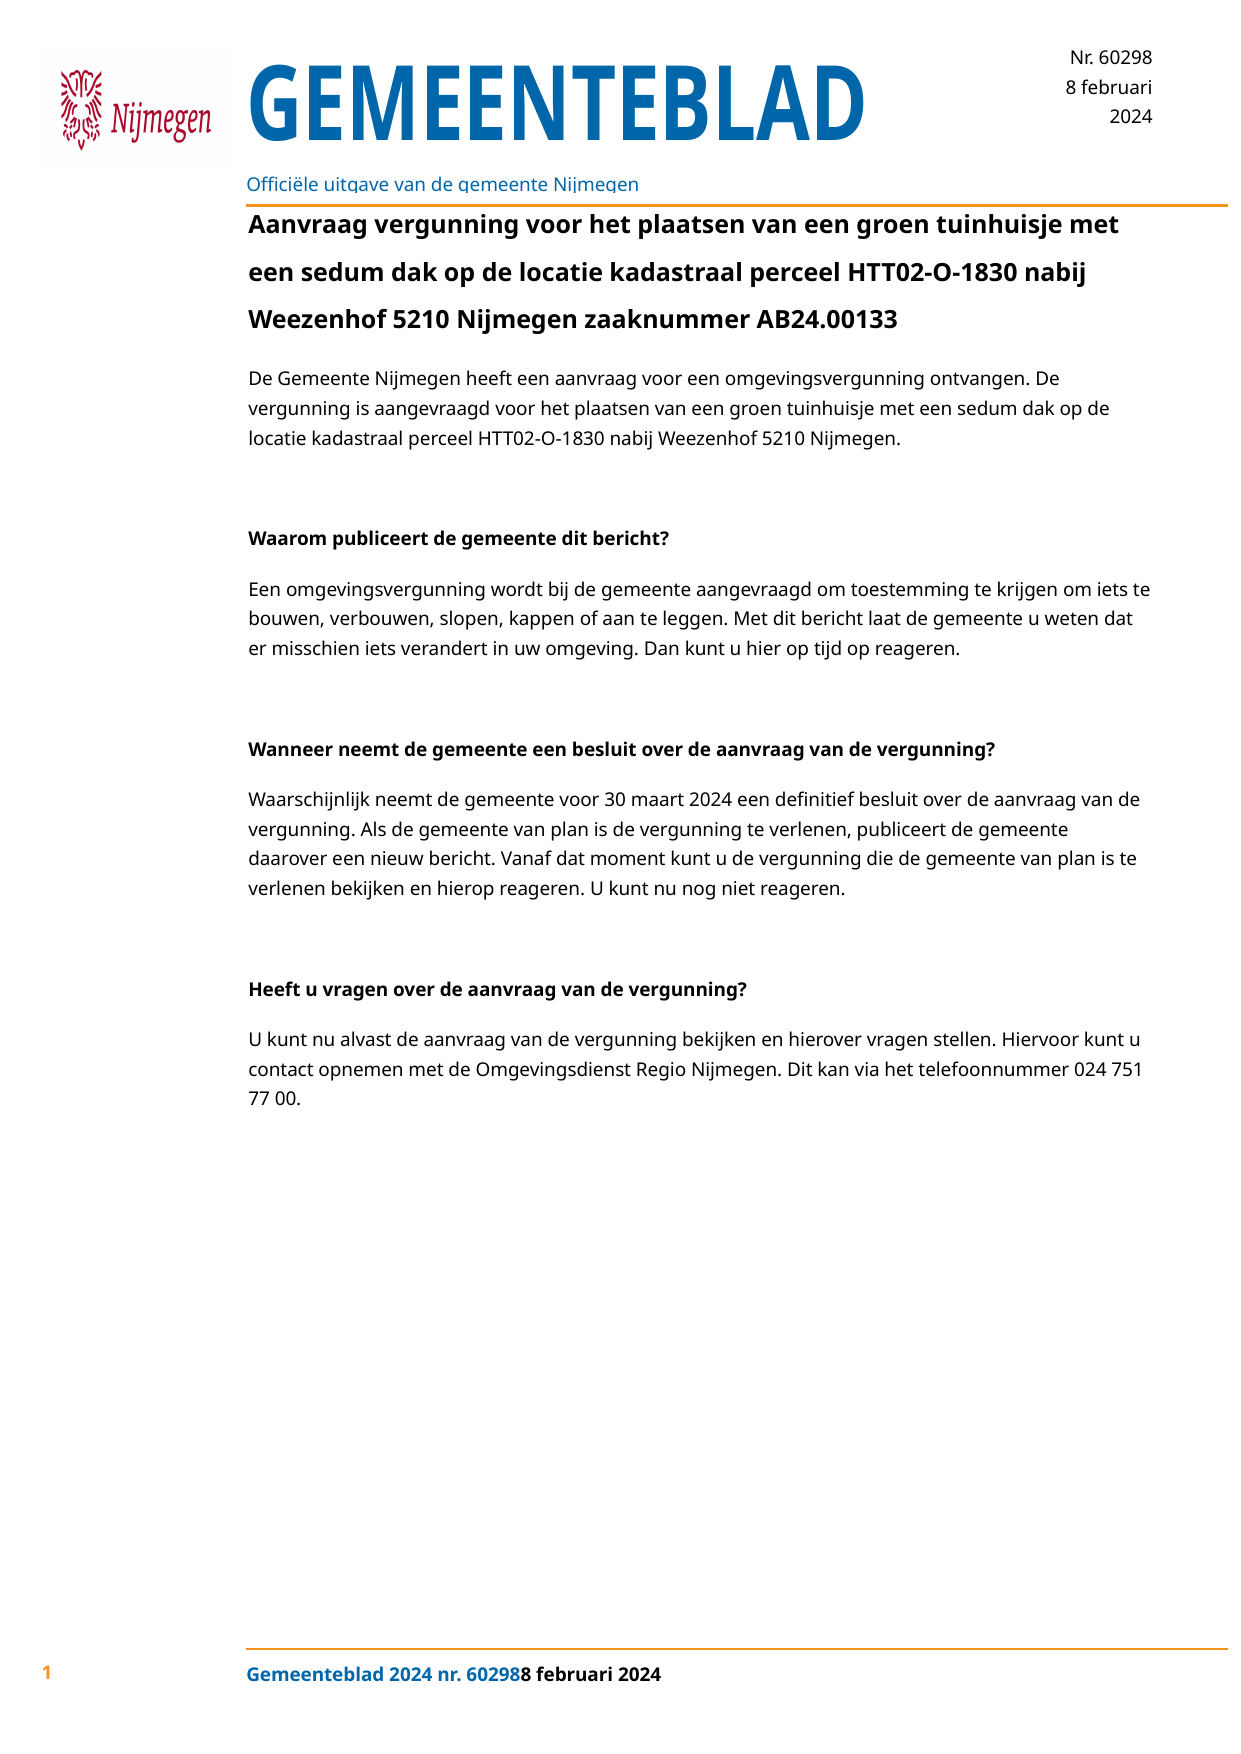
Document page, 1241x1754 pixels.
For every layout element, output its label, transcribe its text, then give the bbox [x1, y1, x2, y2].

text Waarom publiceert de gemeente dit bericht? [248, 526, 1152, 551]
text Waarschijnlijk neemt de gemeente voor 30 maart 2024 een definitief besluit over de aanvraag van de vergunning. Als de gemeente van plan is de vergunning te verlenen, publiceert de gemeente daarover een nieuw bericht. Vanaf dat moment kunt u de vergunning die de gemeente van plan is te verlenen bekijken en hierop reageren. U kunt nu nog niet reageren. [248, 786, 1152, 901]
text Aanvraag vergunning voor het plaatsen van een groen tuinhuisje met een sedum dak op de locatie kadastraal perceel HTT02-O-1830 nabij Weezenhof 5210 Nijmegen zaaknummer AB24.00133 [248, 207, 1152, 336]
picture [41, 47, 231, 172]
text Heeft u vragen over de aanvraag van de vergunning? [248, 976, 1152, 1002]
text U kunt nu alvast de aanvraag van de vergunning bekijken en hierover vragen stellen. Hiervoor kunt u contact opnemen met de Omgevingsdienst Regio Nijmegen. Dit kan via het telefoonnummer 024 751 77 00. [248, 1026, 1152, 1111]
text Wanneer neemt de gemeente een besluit over de aanvraag van de vergunning? [248, 736, 1152, 762]
text Een omgevingsvergunning wordt bij de gemeente aangevraagd om toestemming te krijgen om iets te bouwen, verbouwen, slopen, kappen of aan te leggen. Met dit bericht laat de gemeente u weten dat er misschien iets verandert in uw omgeving. Dan kunt u hier op tijd op reageren. [248, 576, 1152, 661]
text De Gemeente Nijmegen heeft een aanvraag voor een omgevingsvergunning ontvangen. De vergunning is aangevraagd voor het plaatsen van een groen tuinhuisje met een sedum dak op de locatie kadastraal perceel HTT02-O-1830 nabij Weezenhof 5210 Nijmegen. [248, 366, 1152, 450]
